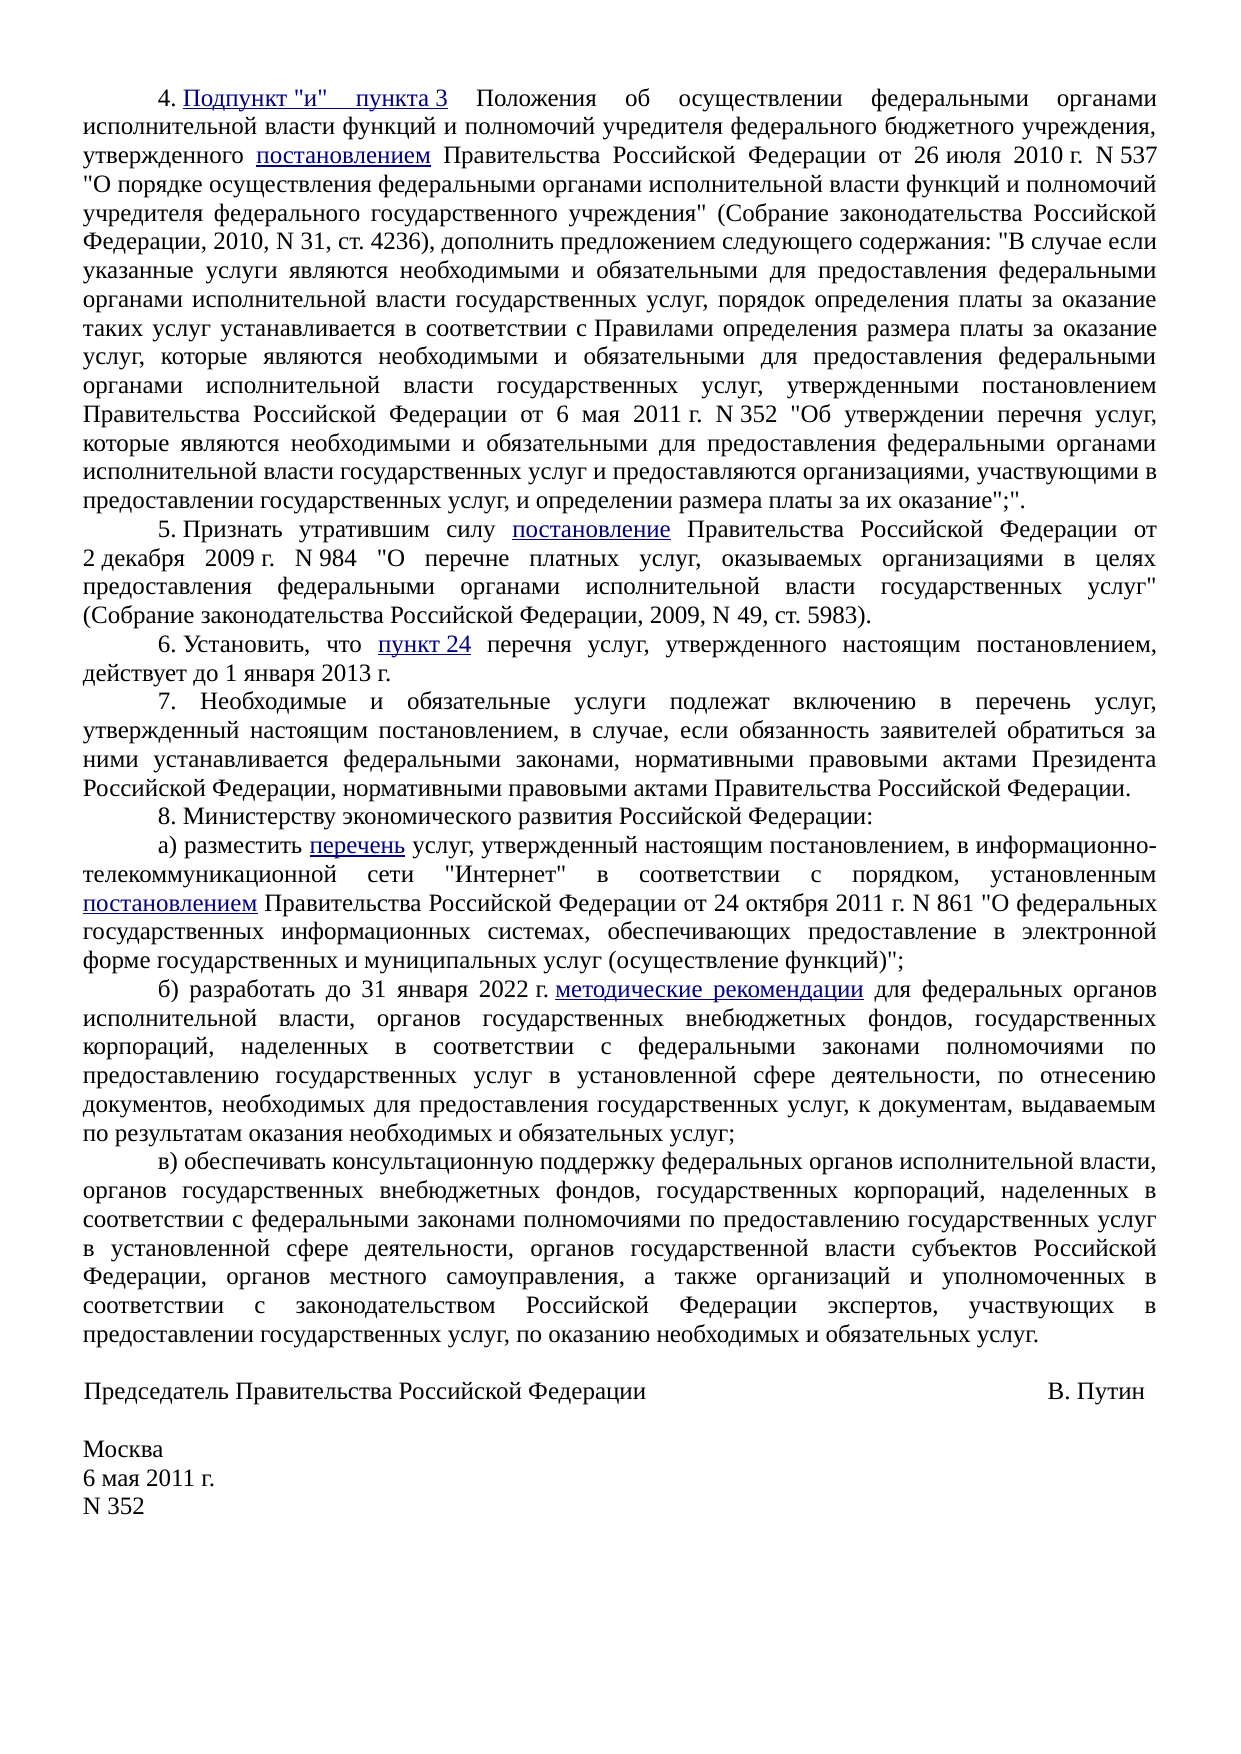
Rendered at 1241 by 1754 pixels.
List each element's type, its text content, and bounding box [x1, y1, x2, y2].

table_header Председатель Правительства Российской Федерации [83, 1376, 791, 1405]
text 5. Признать утратившим силу постановление Правительства Российской Федерации от 2 декабря 2009 г. N 984 "О перечне платных услуг, оказываемых организациями в целях предоставления федеральными органами исполнительной власти государственных услуг" (Собрание законодательства Российской Федерации, 2009, N 49, ст. 5983). [83, 514, 1157, 629]
table_header В. Путин [791, 1376, 1146, 1405]
text Москва [83, 1434, 1157, 1463]
text 6. Установить, что пункт 24 перечня услуг, утвержденного настоящим постановлением, действует до 1 января 2013 г. [83, 629, 1157, 686]
text 7. Необходимые и обязательные услуги подлежат включению в перечень услуг, утвержденный настоящим постановлением, в случае, если обязанность заявителей обратиться за ними устанавливается федеральными законами, нормативными правовыми актами Президента Российской Федерации, нормативными правовыми актами Правительства Российской Федерации. [83, 686, 1157, 801]
text а) разместить перечень услуг, утвержденный настоящим постановлением, в информационно-телекоммуникационной сети "Интернет" в соответствии с порядком, установленным постановлением Правительства Российской Федерации от 24 октября 2011 г. N 861 "О федеральных государственных информационных системах, обеспечивающих предоставление в электронной форме государственных и муниципальных услуг (осуществление функций)"; [83, 830, 1157, 974]
text N 352 [83, 1491, 1157, 1520]
text б) разработать до 31 января 2022 г. методические рекомендации для федеральных органов исполнительной власти, органов государственных внебюджетных фондов, государственных корпораций, наделенных в соответствии с федеральными законами полномочиями по предоставлению государственных услуг в установленной сфере деятельности, по отнесению документов, необходимых для предоставления государственных услуг, к документам, выдаваемым по результатам оказания необходимых и обязательных услуг; [83, 974, 1157, 1146]
text в) обеспечивать консультационную поддержку федеральных органов исполнительной власти, органов государственных внебюджетных фондов, государственных корпораций, наделенных в соответствии с федеральными законами полномочиями по предоставлению государственных услуг в установленной сфере деятельности, органов государственной власти субъектов Российской Федерации, органов местного самоуправления, а также организаций и уполномоченных в соответствии с законодательством Российской Федерации экспертов, участвующих в предоставлении государственных услуг, по оказанию необходимых и обязательных услуг. [83, 1146, 1157, 1348]
text 6 мая 2011 г. [83, 1463, 1157, 1491]
text 4. Подпункт "и" пункта 3 Положения об осуществлении федеральными органами исполнительной власти функций и полномочий учредителя федерального бюджетного учреждения, утвержденного постановлением Правительства Российской Федерации от 26 июля 2010 г. N 537 "О порядке осуществления федеральными органами исполнительной власти функций и полномочий учредителя федерального государственного учреждения" (Собрание законодательства Российской Федерации, 2010, N 31, ст. 4236), дополнить предложением следующего содержания: "В случае если указанные услуги являются необходимыми и обязательными для предоставления федеральными органами исполнительной власти государственных услуг, порядок определения платы за оказание таких услуг устанавливается в соответствии с Правилами определения размера платы за оказание услуг, которые являются необходимыми и обязательными для предоставления федеральными органами исполнительной власти государственных услуг, утвержденными постановлением Правительства Российской Федерации от 6 мая 2011 г. N 352 "Об утверждении перечня услуг, которые являются необходимыми и обязательными для предоставления федеральными органами исполнительной власти государственных услуг и предоставляются организациями, участвующими в предоставлении государственных услуг, и определении размера платы за их оказание";". [83, 83, 1157, 514]
text 8. Министерству экономического развития Российской Федерации: [83, 801, 1157, 830]
